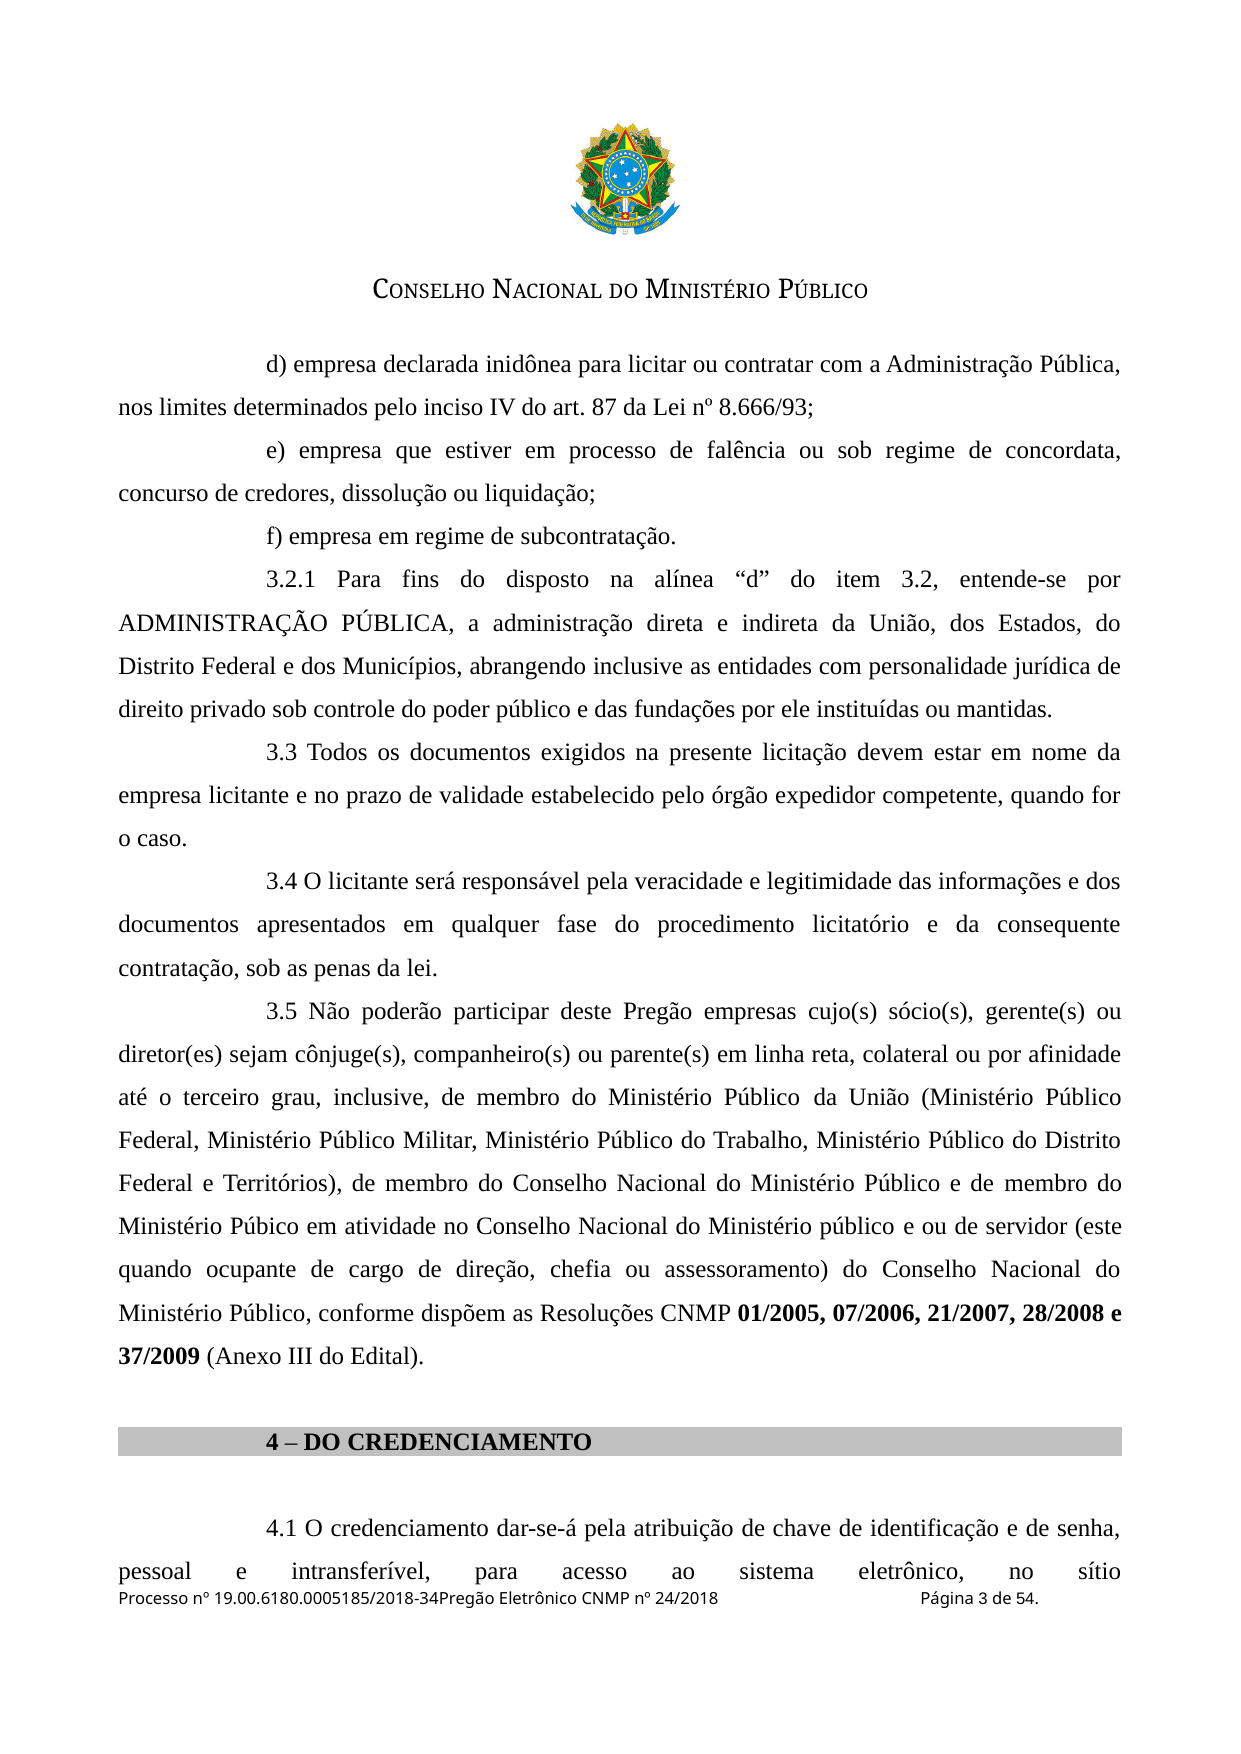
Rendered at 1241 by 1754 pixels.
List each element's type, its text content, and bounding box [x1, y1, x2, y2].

text 4 – DO CREDENCIAMENTO [118, 1427, 1122, 1456]
text d) empresa declarada inidônea para licitar ou contratar com a Administração Pública, nos limites determinados pelo inciso IV do art. 87 da Lei nº 8.666/93; [118, 349, 1122, 421]
text 3.5 Não poderão participar deste Pregão empresas cujo(s) sócio(s), gerente(s) ou diretor(es) sejam cônjuge(s), companheiro(s) ou parente(s) em linha reta, colateral ou por afinidade até o terceiro grau, inclusive, de membro do Ministério Público da União (Ministério Público Federal, Ministério Público Militar, Ministério Público do Trabalho, Ministério Público do Distrito Federal e Territórios), de membro do Conselho Nacional do Ministério Público e de membro do Ministério Púbico em atividade no Conselho Nacional do Ministério público e ou de servidor (este quando ocupante de cargo de direção, chefia ou assessoramento) do Conselho Nacional do Ministério Público, conforme dispõem as Resoluções CNMP 01/2005, 07/2006, 21/2007, 28/2008 e 37/2009 (Anexo III do Edital). [118, 996, 1122, 1369]
text f) empresa em regime de subcontratação. [118, 521, 1122, 550]
text 4.1 O credenciamento dar-se-á pela atribuição de chave de identificação e de senha, pessoal e intransferível, para acesso ao sistema eletrônico, no sítio [118, 1513, 1122, 1585]
text 3.3 Todos os documentos exigidos na presente licitação devem estar em nome da empresa licitante e no prazo de validade estabelecido pelo órgão expedidor competente, quando for o caso. [118, 737, 1122, 852]
text 3.2.1 Para fins do disposto na alínea “d” do item 3.2, entende-se por ADMINISTRAÇÃO PÚBLICA, a administração direta e indireta da União, dos Estados, do Distrito Federal e dos Municípios, abrangendo inclusive as entidades com personalidade jurídica de direito privado sob controle do poder público e das fundações por ele instituídas ou mantidas. [118, 564, 1122, 723]
text 3.4 O licitante será responsável pela veracidade e legitimidade das informações e dos documentos apresentados em qualquer fase do procedimento licitatório e da consequente contratação, sob as penas da lei. [118, 866, 1122, 981]
text e) empresa que estiver em processo de falência ou sob regime de concordata, concurso de credores, dissolução ou liquidação; [118, 435, 1122, 507]
